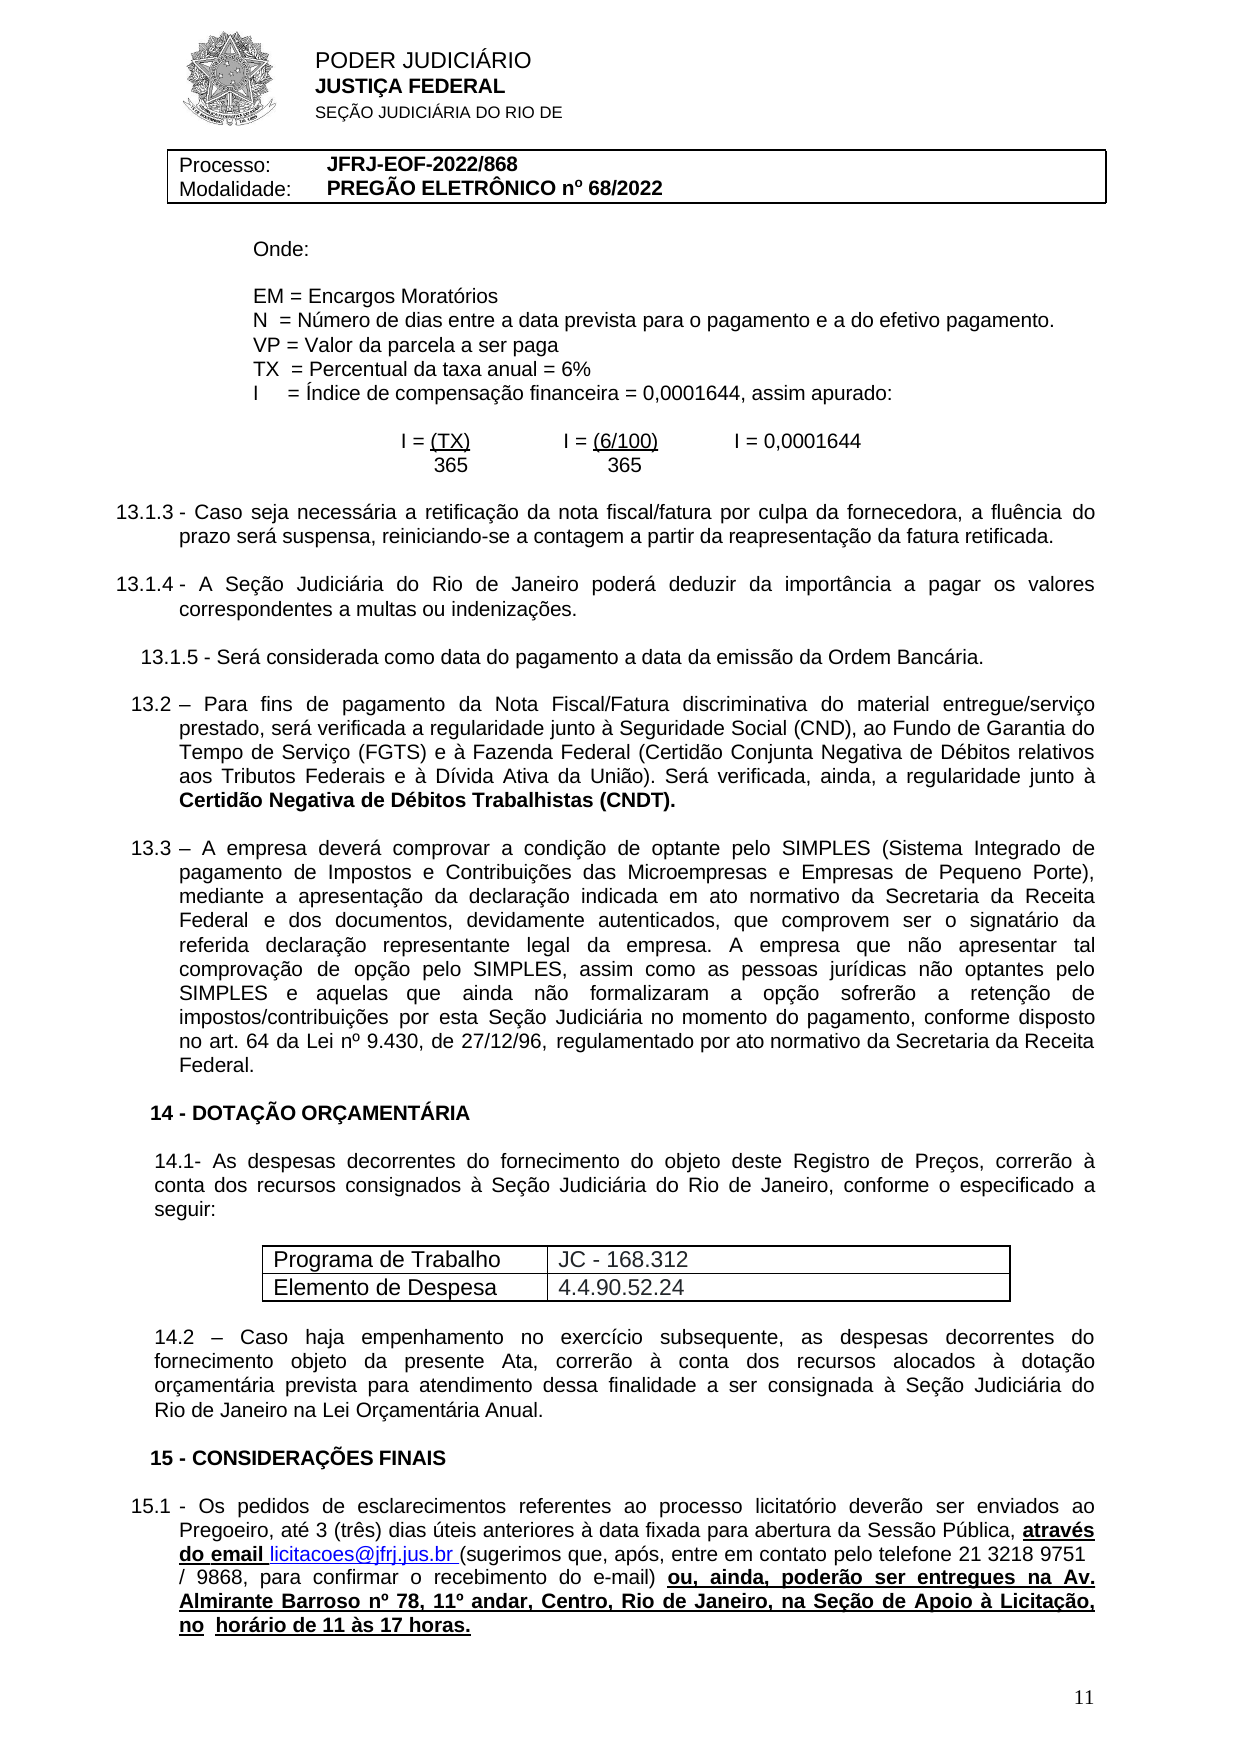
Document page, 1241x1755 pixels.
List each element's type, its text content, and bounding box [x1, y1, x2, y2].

list - Será considerada como data do pagamento a data da emissão da Ordem Bancária. [179, 644, 1120, 668]
table_cell [696, 454, 868, 487]
list - A Seção Judiciária do Rio de Janeiro poderá deduzir da importância a pagar os valores correspondentes a multas ou indenizações. [154, 572, 1095, 620]
text 14.1- As despesas decorrentes do fornecimento do objeto deste Registro de Preços, correrão à conta dos recursos consignados à Seção Judiciária do Rio de Janeiro, conforme o especificado a seguir: [154, 1149, 1096, 1221]
text / 9868, para confirmar o recebimento do e-mail) ou, ainda, poderão ser entregues na Av. Almirante Barroso nº 78, 11º andar, Centro, Rio de Janeiro, na Seção de Apoio à Licitação, [179, 1566, 1095, 1610]
table_cell 365 [517, 454, 696, 487]
table_cell Elemento de Despesa [263, 1274, 547, 1300]
text TX = Percentual da taxa anual = 6% [253, 356, 1120, 380]
list - DOTAÇÃO ORÇAMENTÁRIA [150, 1101, 1120, 1125]
table_header Programa de Trabalho [263, 1247, 547, 1273]
text 14.2 – Caso haja empenhamento no exercício subsequente, as despesas decorrentes do fornecimento objeto da presente Ata, correrão à conta dos recursos alocados à dotação orçamentária prevista para atendimento dessa finalidade a ser consignada à Seção Judiciária do Rio de Janeiro na Lei Orçamentária Anual. [154, 1325, 1095, 1421]
text EM = Encargos Moratórios [253, 284, 1120, 308]
table_cell 4.4.90.52.24 [548, 1274, 1009, 1300]
table_header I = 0,0001644 [696, 421, 868, 454]
table_header I = (6/100) [517, 421, 696, 454]
table_cell 365 [395, 454, 517, 487]
list - CONSIDERAÇÕES FINAIS [150, 1445, 1120, 1469]
list – A empresa deverá comprovar a condição de optante pelo SIMPLES (Sistema Integrado de pagamento de Impostos e Contribuições das Microempresas e Empresas de Pequeno Porte), mediante a apresentação da declaração indicada em ato normativo da Secretaria da Receita Federal e dos documentos, devidamente autenticados, que comprovem ser o signatário da referida declaração representante legal da empresa. A empresa que não apresentar tal comprovação de opção pelo SIMPLES, assim como as pessoas jurídicas não optantes pelo SIMPLES e aquelas que ainda não formalizaram a opção sofrerão a retenção de impostos/contribuições por esta Seção Judiciária no momento do pagamento, conforme disposto no art. 64 da Lei nº 9.430, de 27/12/96, regulamentado por ato normativo da Secretaria da Receita Federal. [154, 836, 1095, 1077]
text I = Índice de compensação financeira = 0,0001644, assim apurado: [253, 380, 1120, 404]
table_header JC - 168.312 [548, 1247, 1009, 1273]
table_header I = (TX) [395, 421, 517, 454]
text Onde: [253, 236, 1120, 260]
list - Caso seja necessária a retificação da nota fiscal/fatura por culpa da fornecedora, a fluência do prazo será suspensa, reiniciando-se a contagem a partir da reapresentação da fatura retificada. [154, 500, 1095, 548]
list – Para fins de pagamento da Nota Fiscal/Fatura discriminativa do material entregue/serviço prestado, será verificada a regularidade junto à Seguridade Social (CND), ao Fundo de Garantia do Tempo de Serviço (FGTS) e à Fazenda Federal (Certidão Conjunta Negativa de Débitos relativos aos Tributos Federais e à Dívida Ativa da União). Será verificada, ainda, a regularidade junto à Certidão Negativa de Débitos Trabalhistas (CNDT). [154, 692, 1095, 812]
list - Os pedidos de esclarecimentos referentes ao processo licitatório deverão ser enviados ao Pregoeiro, até 3 (três) dias úteis anteriores à data fixada para abertura da Sessão Pública, através do email licitacoes@jfrj.jus.br (sugerimos que, após, entre em contato pelo telefone 21 3218 9751 [154, 1493, 1095, 1566]
text N = Número de dias entre a data prevista para o pagamento e a do efetivo pagamento. VP = Valor da parcela a ser paga [253, 308, 1062, 356]
text no horário de 11 às 17 horas. [179, 1612, 1095, 1637]
